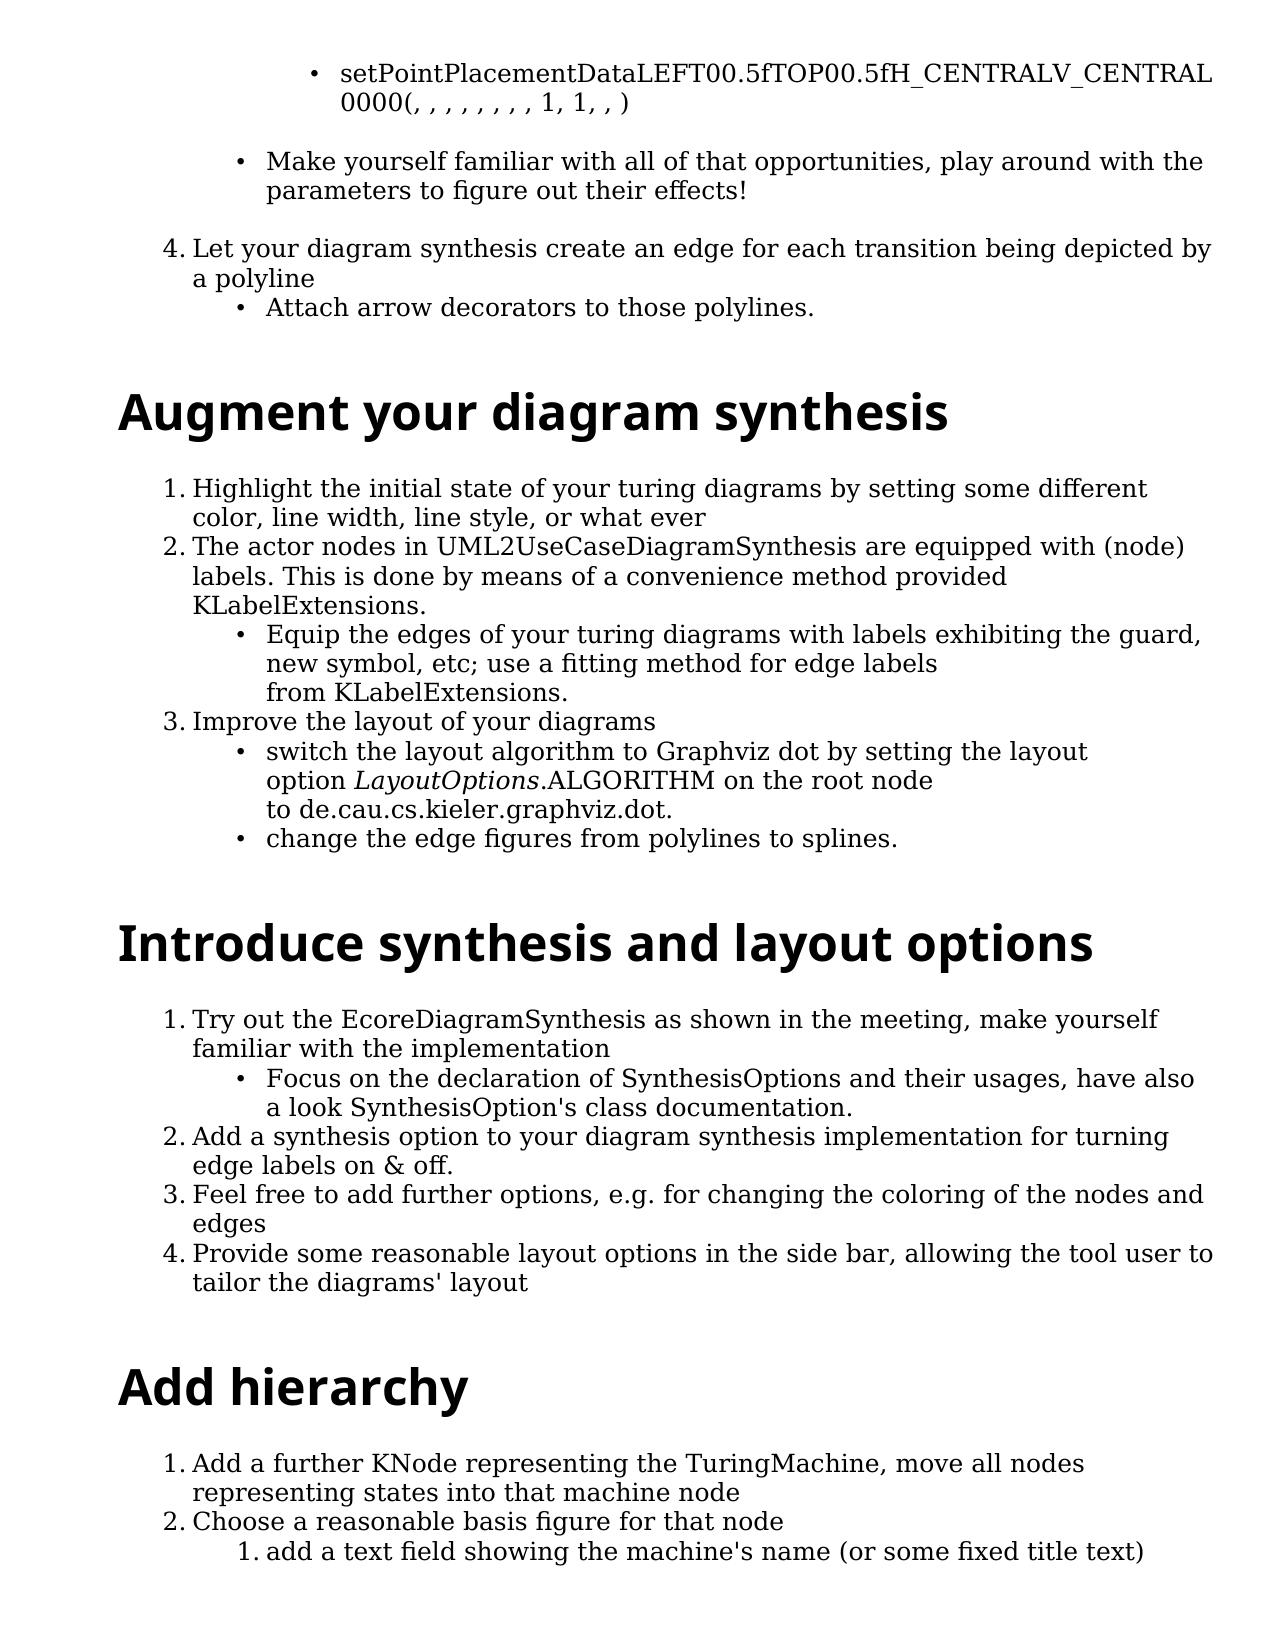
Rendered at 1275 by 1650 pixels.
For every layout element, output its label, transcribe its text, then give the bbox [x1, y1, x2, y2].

list Equip the edges of your turing diagrams with labels exhibiting the guard, new symbol, etc; use a fitting method for edge labels from KLabelExtensions. [236, 620, 1216, 708]
list change the edge figures from polylines to splines. [236, 824, 1216, 853]
list Make yourself familiar with all of that opportunities, play around with the parameters to figure out their effects! [236, 147, 1216, 205]
list switch the layout algorithm to Graphviz dot by setting the layout option LayoutOptions.ALGORITHM on the root node to de.cau.cs.kieler.graphviz.dot. [236, 737, 1216, 824]
list Improve the layout of your diagrams [162, 708, 1216, 737]
list Feel free to add further options, e.g. for changing the coloring of the nodes and edges [162, 1181, 1216, 1239]
list Provide some reasonable layout options in the side bar, allowing the tool user to tailor the diagrams' layout [162, 1239, 1216, 1297]
list Focus on the declaration of SynthesisOptions and their usages, have also a look SynthesisOption's class documentation. [236, 1064, 1216, 1122]
list Add a synthesis option to your diagram synthesis implementation for turning edge labels on & off. [162, 1122, 1216, 1181]
list Add a further KNode representing the TuringMachine, move all nodes representing states into that machine node [162, 1449, 1216, 1508]
list Choose a reasonable basis figure for that node [162, 1508, 1216, 1537]
list Let your diagram synthesis create an edge for each transition being depicted by a polyline [162, 235, 1216, 293]
list The actor nodes in UML2UseCaseDiagramSynthesis are equipped with (node) labels. This is done by means of a convenience method provided KLabelExtensions. [162, 533, 1216, 620]
list setPointPlacementDataLEFT00.5fTOP00.5fH_CENTRALV_CENTRAL0000(, , , , , , , , 1, 1, , ) [310, 59, 1216, 117]
subtitle Introduce synthesis and layout options [118, 908, 1216, 976]
list Attach arrow decorators to those polylines. [236, 293, 1216, 322]
list add a text field showing the machine's name (or some fixed title text) [236, 1537, 1216, 1566]
subtitle Add hierarchy [118, 1352, 1216, 1420]
subtitle Augment your diagram synthesis [118, 377, 1216, 445]
list Try out the EcoreDiagramSynthesis as shown in the meeting, make yourself familiar with the implementation [162, 1006, 1216, 1064]
list Highlight the initial state of your turing diagrams by setting some different color, line width, line style, or what ever [162, 474, 1216, 533]
